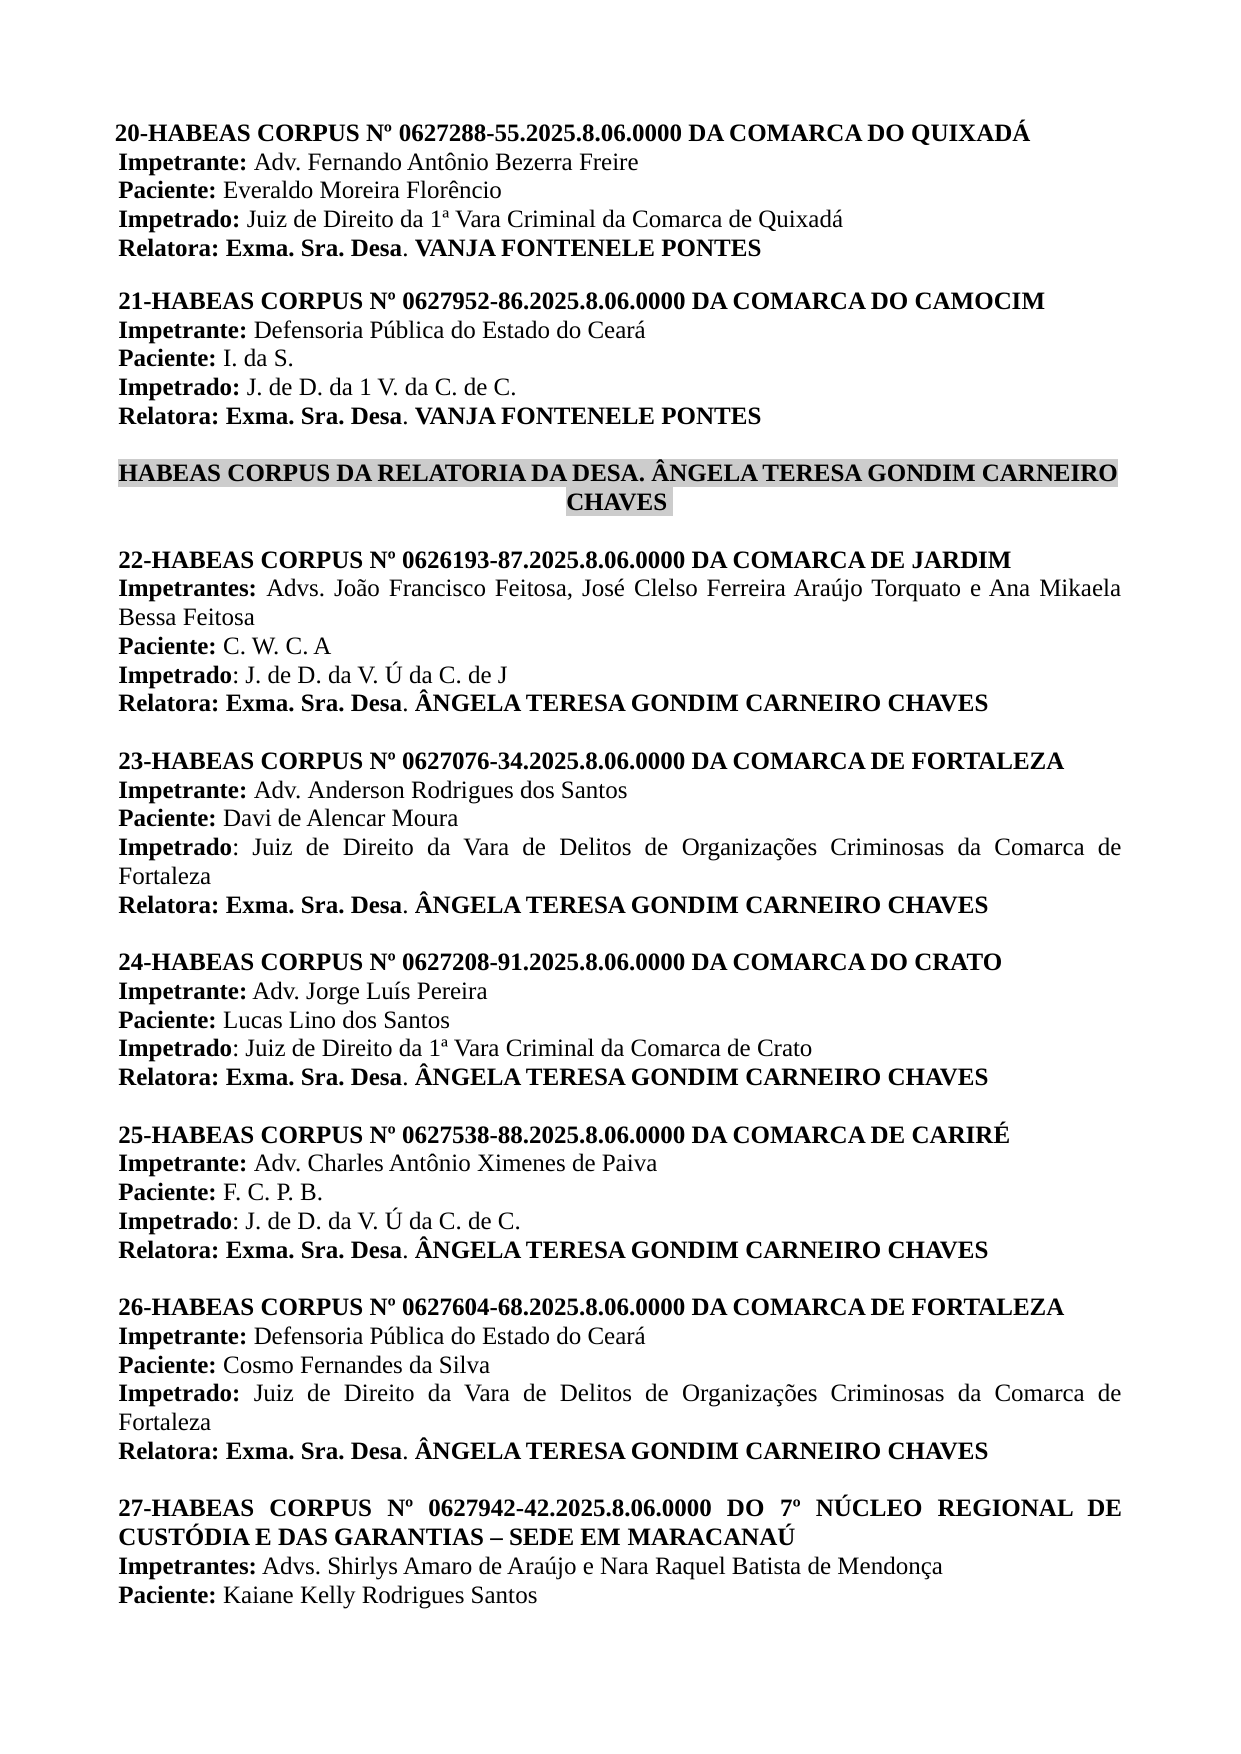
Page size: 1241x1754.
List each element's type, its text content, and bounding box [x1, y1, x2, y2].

text 27-HABEAS CORPUS Nº 0627942-42.2025.8.06.0000 DO 7º NÚCLEO REGIONAL DE CUSTÓDIA E DAS GARANTIAS – SEDE EM MARACANAÚ [118, 1493, 1122, 1551]
text Impetrante: Adv. Charles Antônio Ximenes de Paiva [118, 1148, 1122, 1177]
text 21-HABEAS CORPUS Nº 0627952-86.2025.8.06.0000 DA COMARCA DO CAMOCIM [118, 286, 1122, 315]
text Relatora: Exma. Sra. Desa. ÂNGELA TERESA GONDIM CARNEIRO CHAVES [118, 1436, 1122, 1465]
text Paciente: Cosmo Fernandes da Silva [118, 1350, 1122, 1378]
text Paciente: Lucas Lino dos Santos [118, 1005, 1122, 1033]
text Impetrante: Adv. Anderson Rodrigues dos Santos [118, 775, 1122, 803]
text Relatora: Exma. Sra. Desa. VANJA FONTENELE PONTES [118, 401, 1122, 430]
text Relatora: Exma. Sra. Desa. ÂNGELA TERESA GONDIM CARNEIRO CHAVES [118, 1062, 1122, 1091]
text Paciente: Davi de Alencar Moura [118, 803, 1122, 832]
text Impetrante: Defensoria Pública do Estado do Ceará [118, 1321, 1122, 1350]
text Impetrado: J. de D. da V. Ú da C. de J [118, 660, 1122, 688]
text Impetrante: Adv. Fernando Antônio Bezerra Freire [118, 147, 1122, 176]
text 22-HABEAS CORPUS Nº 0626193-87.2025.8.06.0000 DA COMARCA DE JARDIM [118, 545, 1122, 573]
text 20-HABEAS CORPUS Nº 0627288-55.2025.8.06.0000 DA COMARCA DO QUIXADÁ [114, 118, 1122, 147]
text 24-HABEAS CORPUS Nº 0627208-91.2025.8.06.0000 DA COMARCA DO CRATO [118, 947, 1122, 976]
text 23-HABEAS CORPUS Nº 0627076-34.2025.8.06.0000 DA COMARCA DE FORTALEZA [118, 746, 1122, 775]
text Paciente: C. W. C. A [118, 631, 1122, 660]
text Paciente: F. C. P. B. [118, 1177, 1122, 1206]
text Paciente: Kaiane Kelly Rodrigues Santos [118, 1580, 1122, 1608]
text Relatora: Exma. Sra. Desa. ÂNGELA TERESA GONDIM CARNEIRO CHAVES [118, 688, 1122, 717]
text 25-HABEAS CORPUS Nº 0627538-88.2025.8.06.0000 DA COMARCA DE CARIRÉ [118, 1120, 1122, 1148]
text HABEAS CORPUS DA RELATORIA DA DESA. ÂNGELA TERESA GONDIM CARNEIRO CHAVES [114, 458, 1122, 516]
text Paciente: Everaldo Moreira Florêncio [118, 176, 1122, 204]
text Impetrado: Juiz de Direito da Vara de Delitos de Organizações Criminosas da Comarca de Fortaleza [118, 1378, 1122, 1436]
text Impetrantes: Advs. João Francisco Feitosa, José Clelso Ferreira Araújo Torquato e Ana Mikaela Bessa Feitosa [118, 573, 1122, 631]
text Impetrante: Adv. Jorge Luís Pereira [118, 976, 1122, 1005]
text Impetrantes: Advs. Shirlys Amaro de Araújo e Nara Raquel Batista de Mendonça [118, 1551, 1122, 1580]
text Impetrado: Juiz de Direito da Vara de Delitos de Organizações Criminosas da Comarca de Fortaleza [118, 832, 1122, 890]
text Impetrado: J. de D. da 1 V. da C. de C. [118, 372, 1122, 401]
text Relatora: Exma. Sra. Desa. ÂNGELA TERESA GONDIM CARNEIRO CHAVES [118, 1235, 1122, 1263]
text Relatora: Exma. Sra. Desa. ÂNGELA TERESA GONDIM CARNEIRO CHAVES [118, 890, 1122, 918]
text 26-HABEAS CORPUS Nº 0627604-68.2025.8.06.0000 DA COMARCA DE FORTALEZA [118, 1292, 1122, 1321]
text Impetrado: Juiz de Direito da 1ª Vara Criminal da Comarca de Crato [118, 1033, 1122, 1062]
text Impetrante: Defensoria Pública do Estado do Ceará [118, 315, 1122, 343]
text Impetrado: J. de D. da V. Ú da C. de C. [118, 1206, 1122, 1235]
text Paciente: I. da S. [118, 343, 1122, 372]
text Relatora: Exma. Sra. Desa. VANJA FONTENELE PONTES [118, 233, 1122, 262]
text Impetrado: Juiz de Direito da 1ª Vara Criminal da Comarca de Quixadá [118, 204, 1122, 233]
